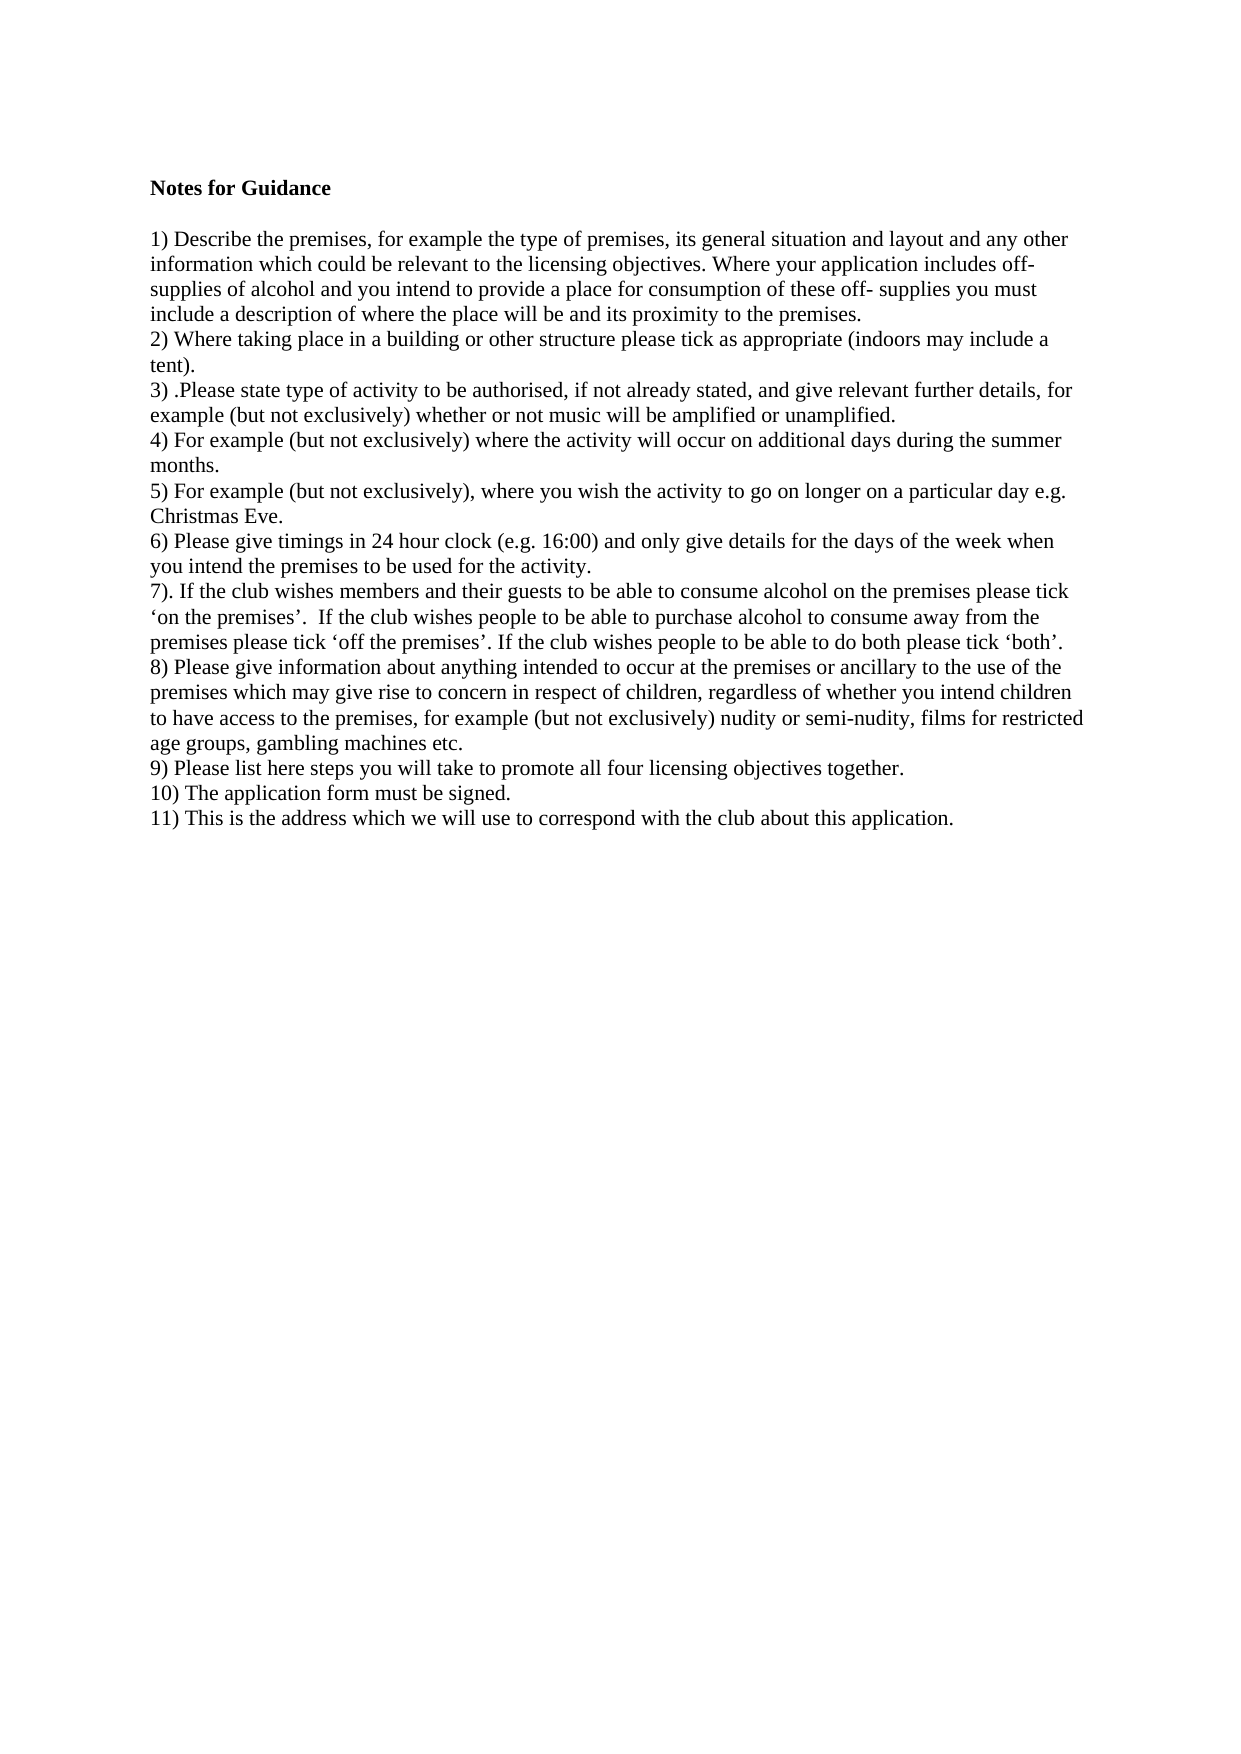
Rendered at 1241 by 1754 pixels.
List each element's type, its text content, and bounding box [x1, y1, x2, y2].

text 11) This is the address which we will use to correspond with the club about this application. [150, 805, 1090, 831]
text Notes for Guidance [150, 175, 1090, 200]
text 4) For example (but not exclusively) where the activity will occur on additional days during the summer months. [150, 427, 1090, 478]
text 3) .Please state type of activity to be authorised, if not already stated, and give relevant further details, for example (but not exclusively) whether or not music will be amplified or unamplified. [150, 377, 1090, 427]
text 2) Where taking place in a building or other structure please tick as appropriate (indoors may include a tent). [150, 326, 1090, 377]
text 9) Please list here steps you will take to promote all four licensing objectives together. [150, 755, 1090, 780]
text 10) The application form must be signed. [150, 780, 1090, 805]
text 1) Describe the premises, for example the type of premises, its general situation and layout and any other information which could be relevant to the licensing objectives. Where your application includes off-supplies of alcohol and you intend to provide a place for consumption of these off- supplies you must include a description of where the place will be and its proximity to the premises. [150, 226, 1090, 326]
text 7). If the club wishes members and their guests to be able to consume alcohol on the premises please tick ‘on the premises’. If the club wishes people to be able to purchase alcohol to consume away from the premises please tick ‘off the premises’. If the club wishes people to be able to do both please tick ‘both’. [150, 578, 1090, 654]
text 5) For example (but not exclusively), where you wish the activity to go on longer on a particular day e.g. Christmas Eve. [150, 478, 1090, 528]
text 6) Please give timings in 24 hour clock (e.g. 16:00) and only give details for the days of the week when you intend the premises to be used for the activity. [150, 528, 1090, 578]
text 8) Please give information about anything intended to occur at the premises or ancillary to the use of the premises which may give rise to concern in respect of children, regardless of whether you intend children to have access to the premises, for example (but not exclusively) nudity or semi-nudity, films for restricted age groups, gambling machines etc. [150, 654, 1090, 755]
